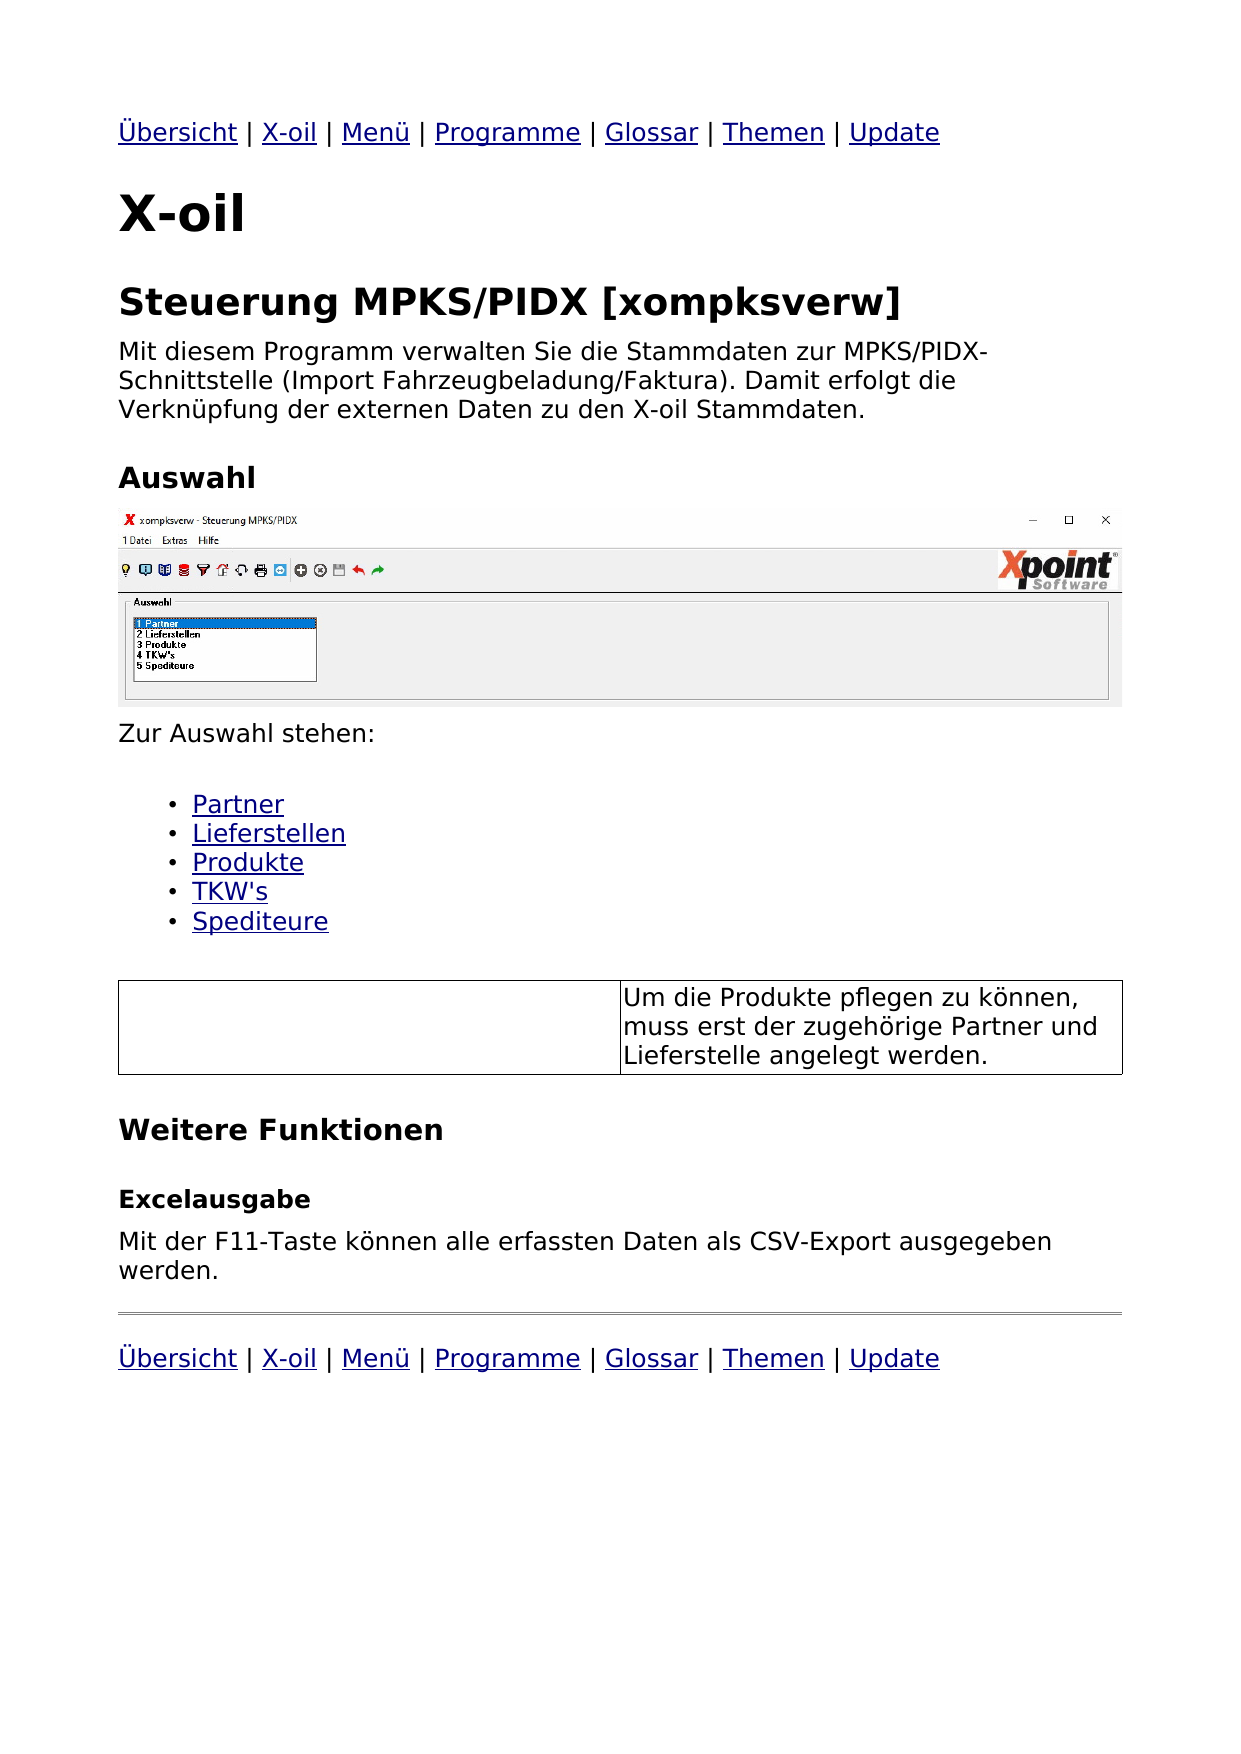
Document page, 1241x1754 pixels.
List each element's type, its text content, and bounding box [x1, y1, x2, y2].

list TKW's [177, 878, 1122, 907]
table_header Um die Produkte pflegen zu können, muss erst der zugehörige Partner und Lieferstelle angelegt werden. [621, 981, 1122, 1074]
subtitle Weitere Funktionen [118, 1113, 1122, 1147]
text Übersicht | X-oil | Menü | Programme | Glossar | Themen | Update [118, 1344, 1122, 1373]
text Zur Auswahl stehen: [118, 719, 1122, 748]
text Mit der F11-Taste können alle erfassten Daten als CSV-Export ausgegeben werden. [118, 1227, 1122, 1285]
list Lieferstellen [177, 819, 1122, 848]
table_header [119, 981, 620, 1074]
list Produkte [177, 848, 1122, 878]
subtitle Steuerung MPKS/PIDX [xompksverw] [118, 281, 1122, 324]
subtitle X-oil [118, 185, 1122, 243]
list Partner [177, 790, 1122, 819]
list Spediteure [177, 907, 1122, 936]
text Mit diesem Programm verwalten Sie die Stammdaten zur MPKS/PIDX-Schnittstelle (Import Fahrzeugbeladung/Faktura). Damit erfolgt die Verknüpfung der externen Daten zu den X-oil Stammdaten. [118, 337, 1122, 424]
subtitle Excelausgabe [118, 1185, 1122, 1214]
text Übersicht | X-oil | Menü | Programme | Glossar | Themen | Update [118, 118, 1122, 147]
picture [118, 508, 1123, 707]
subtitle Auswahl [118, 462, 1122, 496]
